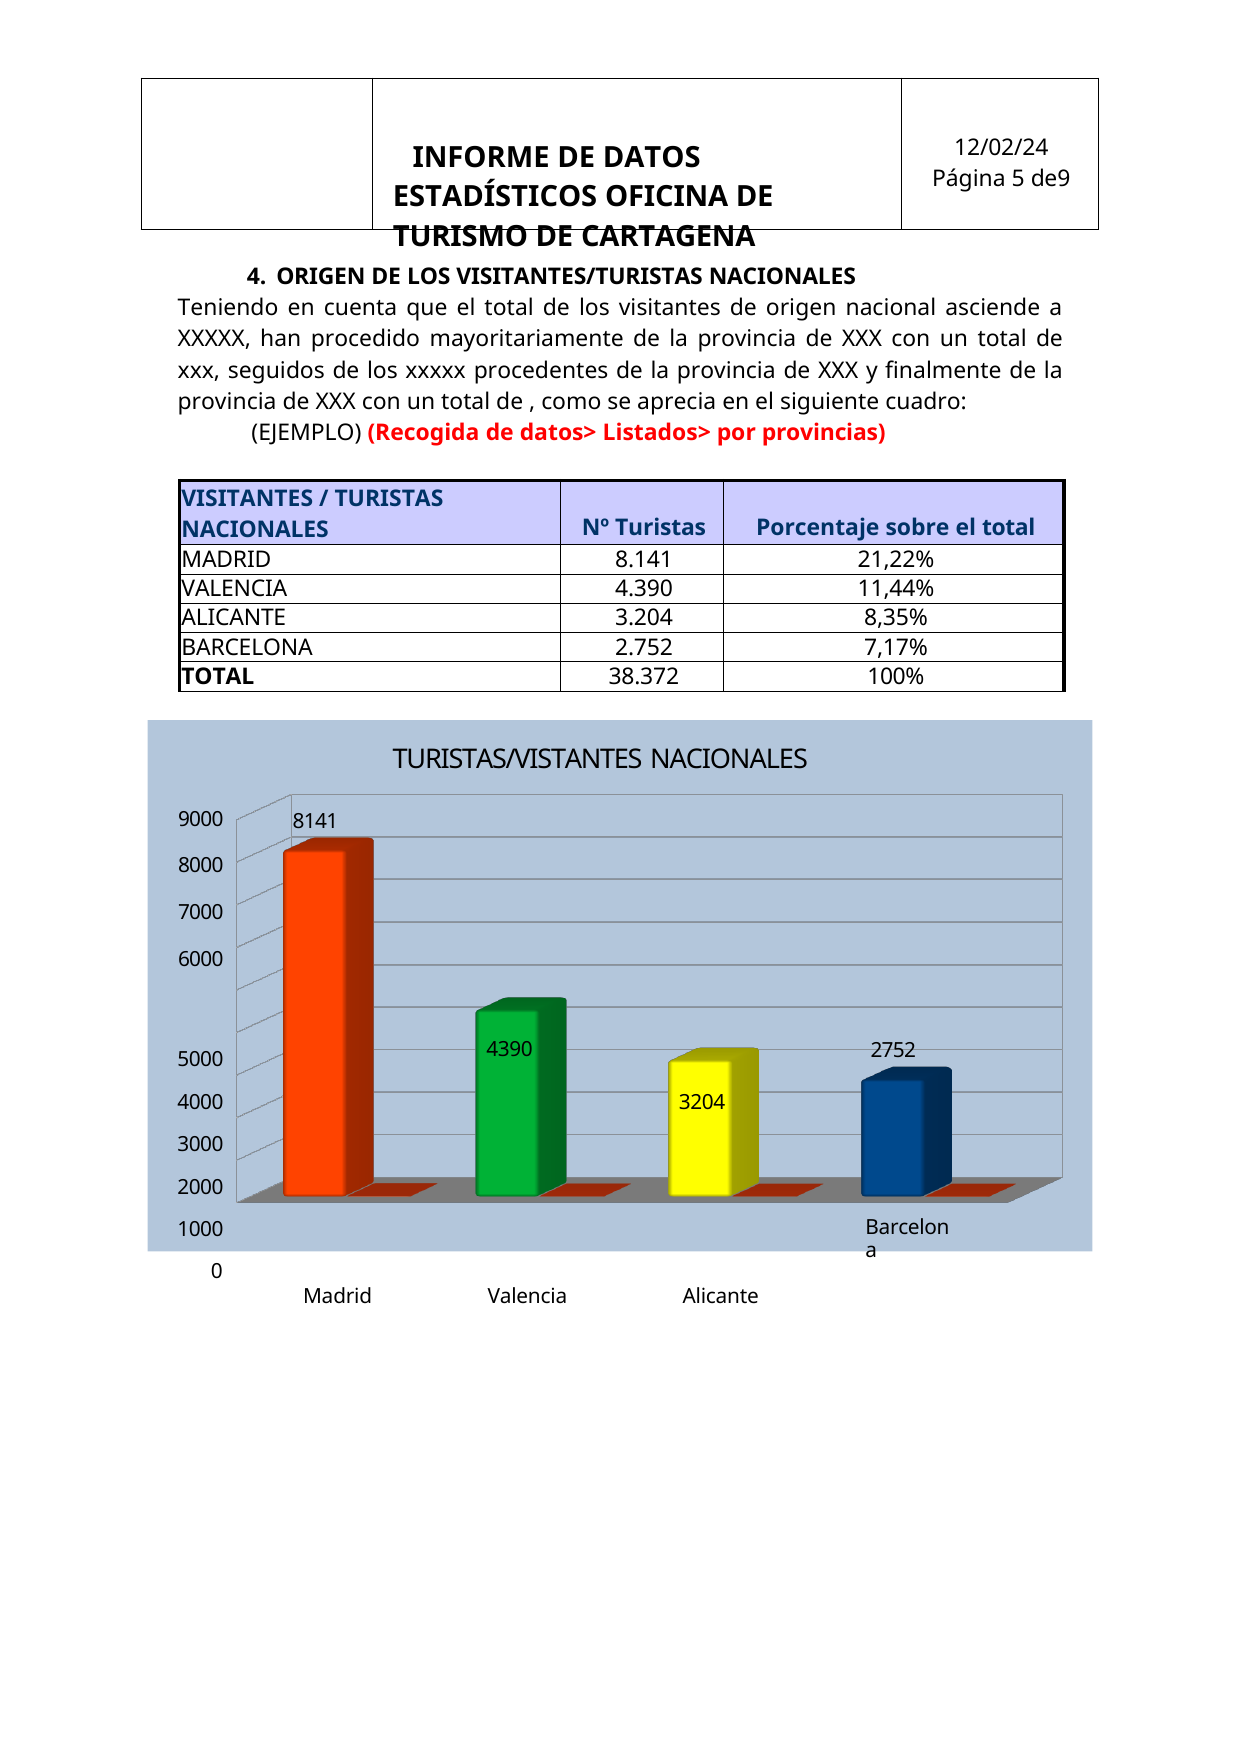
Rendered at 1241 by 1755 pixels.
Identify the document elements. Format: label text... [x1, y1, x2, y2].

subtitle (EJEMPLO) (Recogida de datos> Listados> por provincias) [251, 416, 1132, 448]
table_cell Valencia [426, 1252, 622, 1308]
table_cell VALENCIA [181, 575, 560, 603]
table_cell BARCELONA [181, 633, 560, 661]
table_cell TOTAL [181, 662, 560, 691]
table_cell MADRID [181, 545, 560, 573]
table_cell 8,35% [724, 604, 1062, 632]
list ORIGEN DE LOS VISITANTES/TURISTAS NACIONALES [247, 260, 1132, 291]
table_cell 100% [724, 662, 1062, 691]
table_cell 11,44% [724, 575, 1062, 603]
table_cell Alicante [623, 1252, 762, 1308]
text Teniendo en cuenta que el total de los visitantes de origen nacional asciende a XXXXX, han procedido mayoritariamente de la provincia de XXX con un total de xxx, seguidos de los xxxxx procedentes de la provincia de XXX y finalmente de la provincia de XXX con un total de , como se aprecia en el siguiente cuadro: [177, 291, 1064, 416]
table_header Porcentaje sobre el total [724, 482, 1062, 544]
table_header VISITANTES / TURISTAS NACIONALES [181, 482, 560, 544]
table_cell 21,22% [724, 545, 1062, 573]
table_cell 8.141 [561, 545, 723, 573]
table_cell Madrid [263, 1252, 426, 1308]
table_header Nº Turistas [561, 482, 723, 544]
table_cell 3.204 [561, 604, 723, 632]
table_cell 0 [174, 1252, 263, 1308]
table_cell 2.752 [561, 633, 723, 661]
table_cell 7,17% [724, 633, 1062, 661]
table_cell 4.390 [561, 575, 723, 603]
table_cell ALICANTE [181, 604, 560, 632]
table_cell 38.372 [561, 662, 723, 691]
